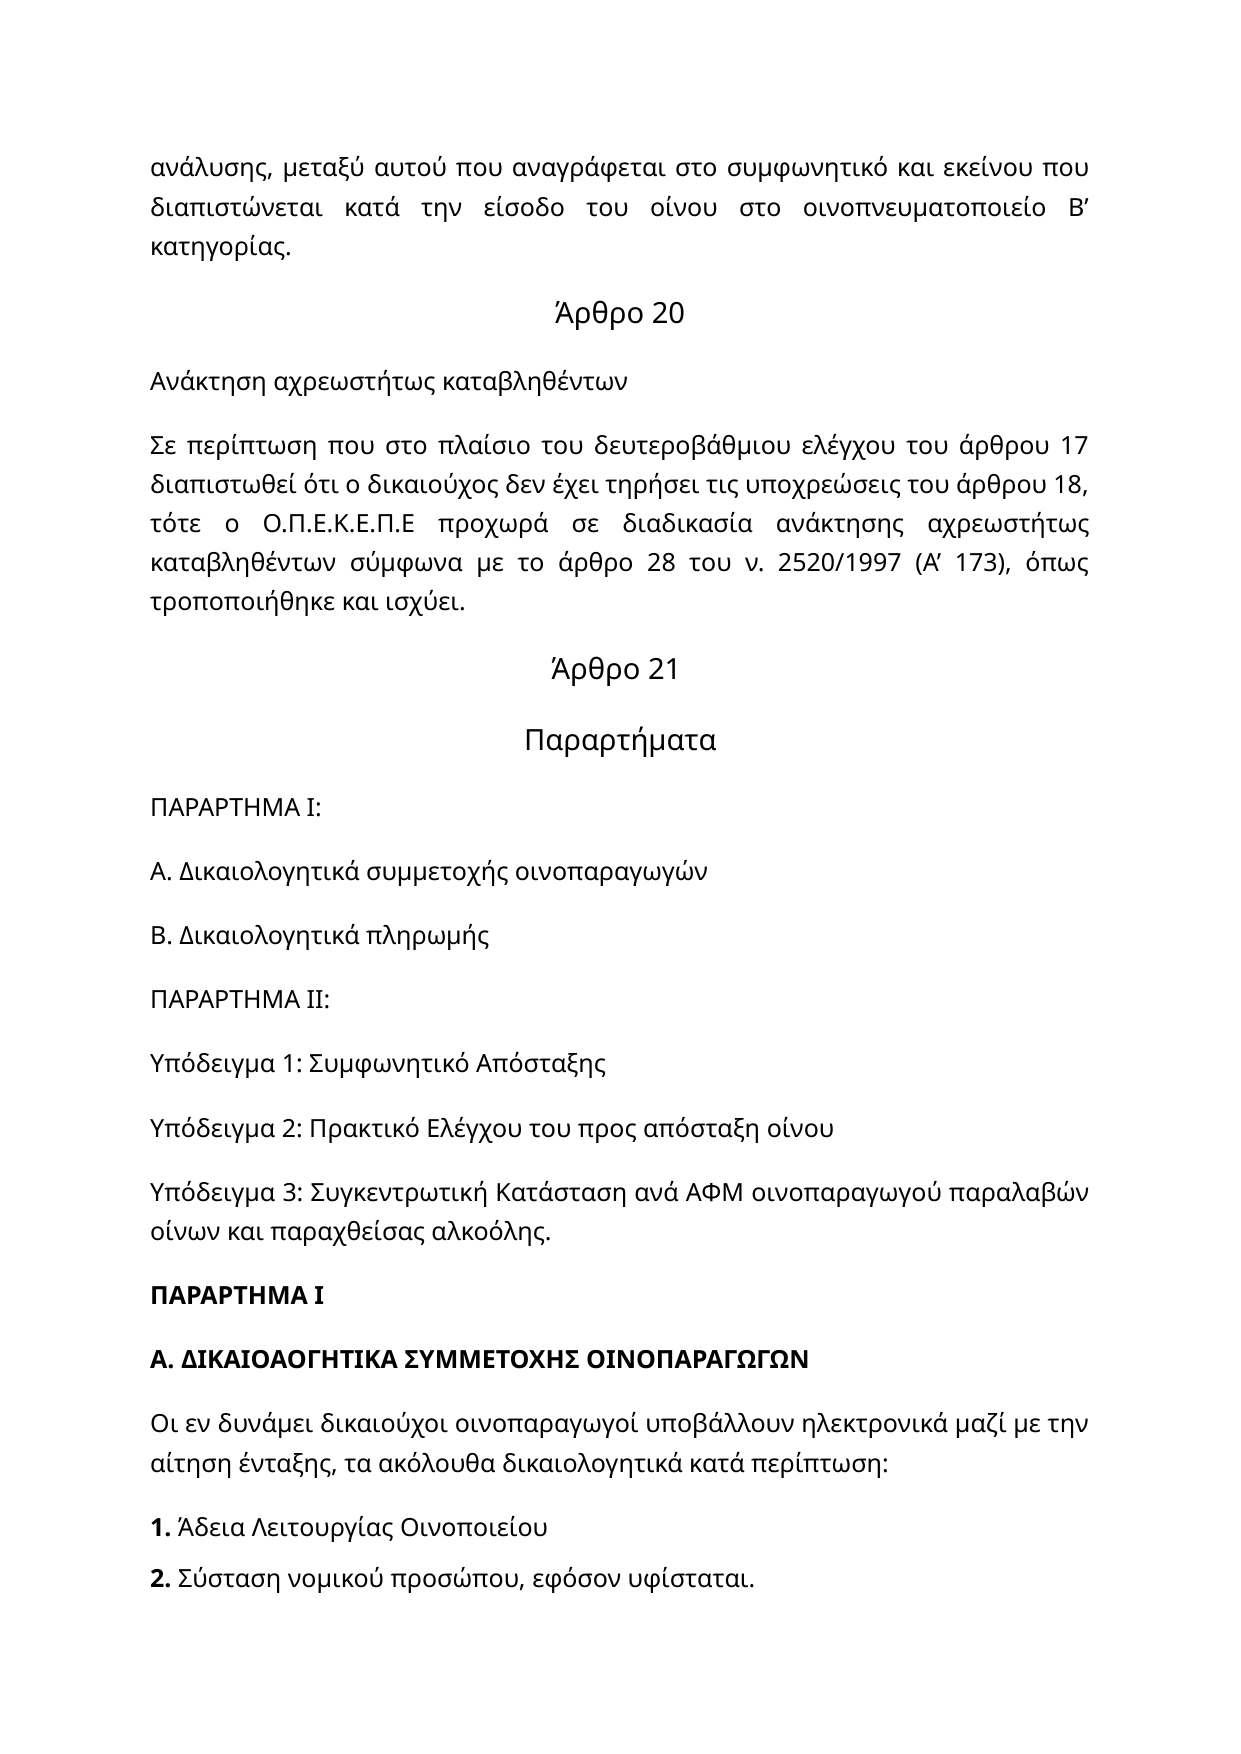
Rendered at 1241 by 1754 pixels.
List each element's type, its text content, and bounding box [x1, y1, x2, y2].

subtitle Άρθρο 21 [150, 648, 1090, 688]
text Β. Δικαιολογητικά πληρωμής [150, 918, 1090, 952]
text ανάλυσης, μεταξύ αυτού που αναγράφεται στο συμφωνητικό και εκείνου που διαπιστώνεται κατά την είσοδο του οίνου στο οινοπνευματοποιείο Β’ κατηγορίας. [150, 150, 1090, 262]
text Ανάκτηση αχρεωστήτως καταβληθέντων [150, 363, 1090, 397]
subtitle Παραρτήματα [150, 719, 1090, 758]
text A. ΔΙΚΑΙΟΑΟΓΗΤΙΚΑ ΣΥΜΜΕΤΟΧΗΣ ΟΙΝΟΠΑΡΑΓΩΓΩΝ [150, 1342, 1090, 1376]
text Υπόδειγμα 2: Πρακτικό Ελέγχου του προς απόσταξη οίνου [150, 1110, 1090, 1144]
text ΠΑΡΑΡΤΗΜΑ ΙΙ: [150, 982, 1090, 1016]
text ΠΑΡΑΡΤΗΜΑ Ι [150, 1278, 1090, 1312]
text Υπόδειγμα 1: Συμφωνητικό Απόσταξης [150, 1046, 1090, 1080]
text ΠΑΡΑΡΤΗΜΑ Ι: [150, 789, 1090, 823]
text Οι εν δυνάμει δικαιούχοι οινοπαραγωγοί υποβάλλουν ηλεκτρονικά μαζί με την αίτηση ένταξης, τα ακόλουθα δικαιολογητικά κατά περίπτωση: [150, 1406, 1090, 1479]
text Σε περίπτωση που στο πλαίσιο του δευτεροβάθμιου ελέγχου του άρθρου 17 διαπιστωθεί ότι ο δικαιούχος δεν έχει τηρήσει τις υποχρεώσεις του άρθρου 18, τότε ο Ο.Π.Ε.Κ.Ε.Π.Ε προχωρά σε διαδικασία ανάκτησης αχρεωστήτως καταβληθέντων σύμφωνα με το άρθρο 28 του ν. 2520/1997 (Α’ 173), όπως τροποποιήθηκε και ισχύει. [150, 427, 1090, 618]
text Α. Δικαιολογητικά συμμετοχής οινοπαραγωγών [150, 853, 1090, 888]
text Υπόδειγμα 3: Συγκεντρωτική Κατάσταση ανά ΑΦΜ οινοπαραγωγού παραλαβών οίνων και παραχθείσας αλκοόλης. [150, 1174, 1090, 1248]
subtitle Άρθρο 20 [150, 292, 1090, 332]
text 1. Άδεια Λειτουργίας Οινοποιείου [150, 1509, 1090, 1543]
text 2. Σύσταση νομικού προσώπου, εφόσον υφίσταται. [150, 1561, 1090, 1595]
